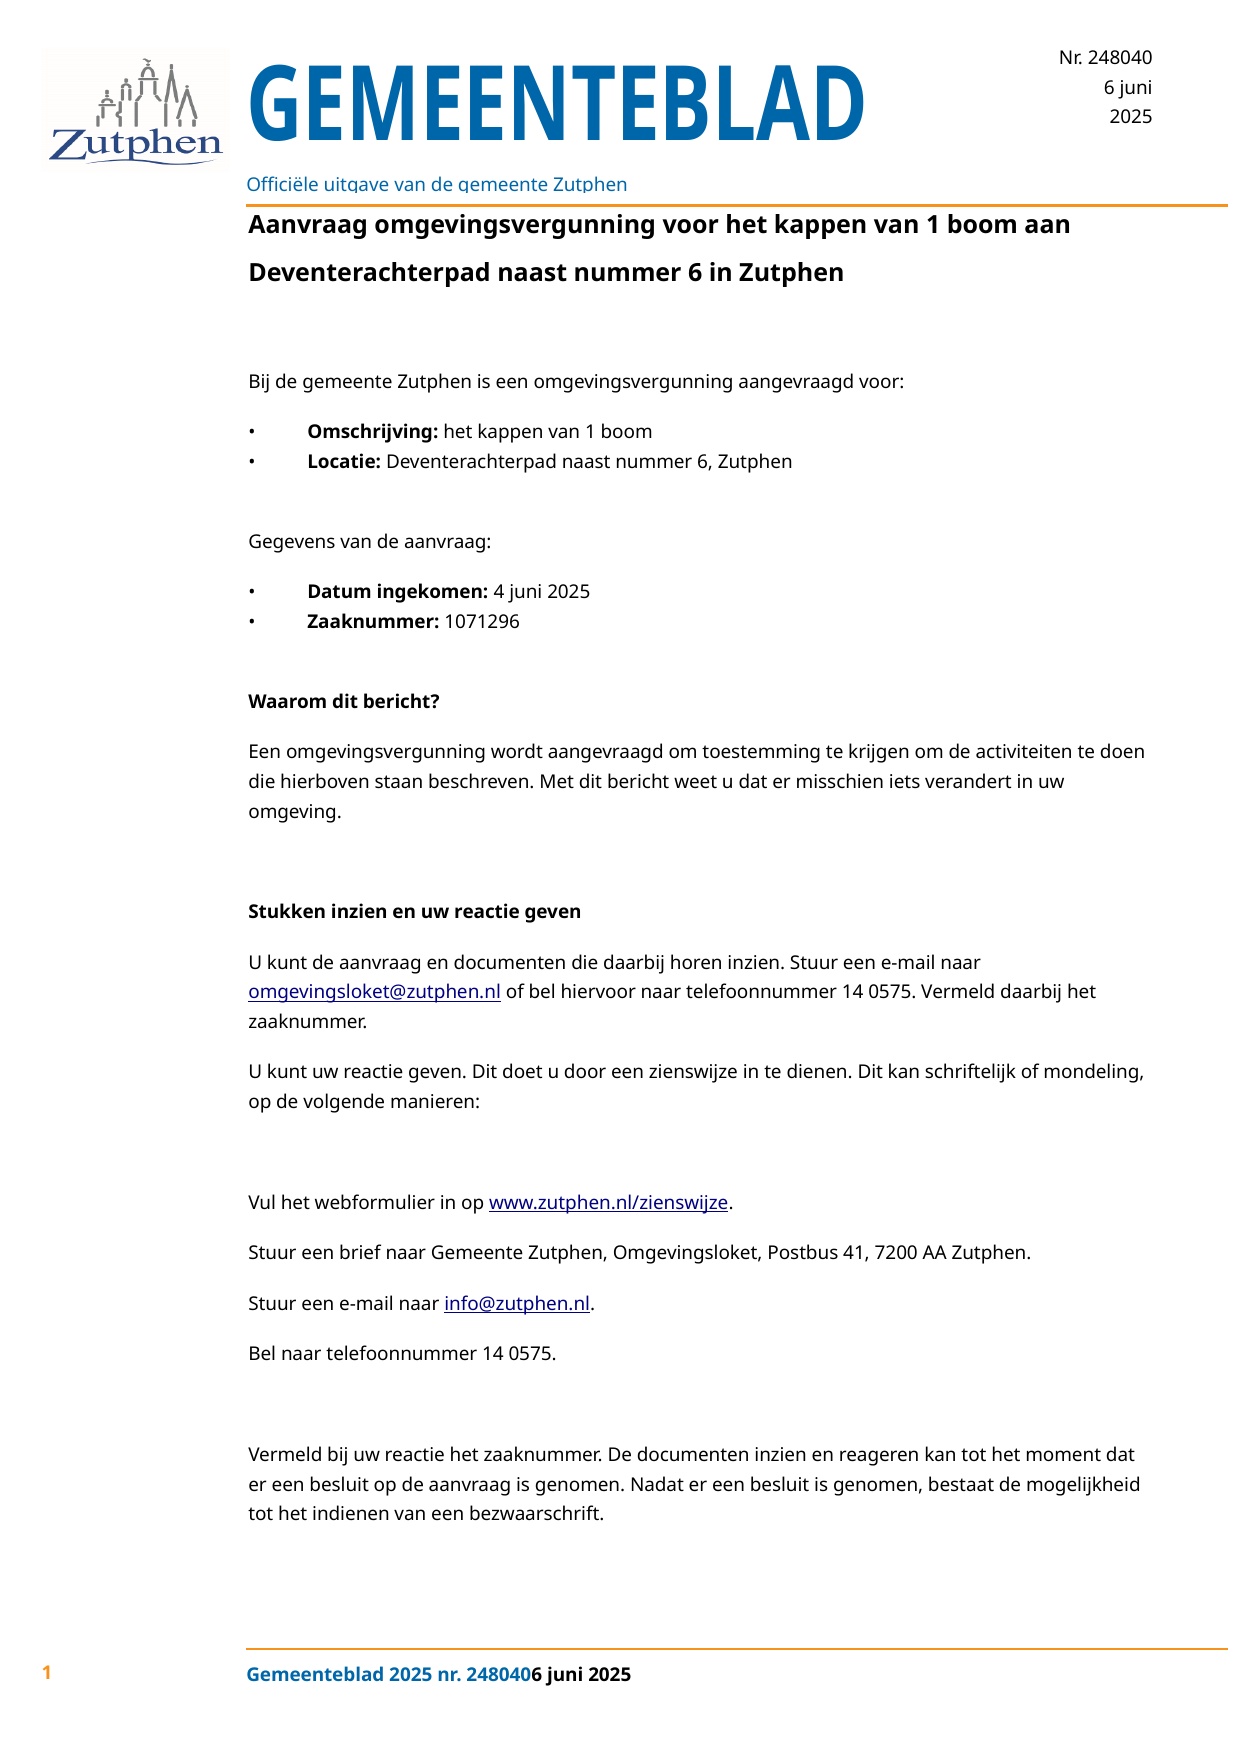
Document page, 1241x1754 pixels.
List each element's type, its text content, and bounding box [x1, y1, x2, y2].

text U kunt uw reactie geven. Dit doet u door een zienswijze in te dienen. Dit kan schriftelijk of mondeling, op de volgende manieren: [248, 1059, 1152, 1114]
text Vermeld bij uw reactie het zaaknummer. De documenten inzien en reageren kan tot het moment dat er een besluit op de aanvraag is genomen. Nadat er een besluit is genomen, bestaat de mogelijkheid tot het indienen van een bezwaarschrift. [248, 1441, 1152, 1526]
text Bij de gemeente Zutphen is een omgevingsvergunning aangevraagd voor: [248, 368, 1152, 394]
list Locatie: Deventerachterpad naast nummer 6, Zutphen [248, 448, 1152, 474]
list Zaaknummer: 1071296 [248, 608, 1152, 634]
text U kunt de aanvraag en documenten die daarbij horen inzien. Stuur een e-mail naar omgevingsloket@zutphen.nl of bel hiervoor naar telefoonnummer 14 0575. Vermeld daarbij het zaaknummer. [248, 949, 1152, 1034]
text Stuur een e-mail naar info@zutphen.nl. [248, 1290, 1152, 1316]
text Stuur een brief naar Gemeente Zutphen, Omgevingsloket, Postbus 41, 7200 AA Zutphen. [248, 1239, 1152, 1265]
text Waarom dit bericht? [248, 688, 1152, 714]
text Vul het webformulier in op www.zutphen.nl/zienswijze. [248, 1189, 1152, 1215]
text Aanvraag omgevingsvergunning voor het kappen van 1 boom aan Deventerachterpad naast nummer 6 in Zutphen [248, 207, 1152, 288]
text Stukken inzien en uw reactie geven [248, 899, 1152, 924]
list Omschrijving: het kappen van 1 boom [248, 419, 1152, 444]
text Een omgevingsvergunning wordt aangevraagd om toestemming te krijgen om de activiteiten te doen die hierboven staan beschreven. Met dit bericht weet u dat er misschien iets verandert in uw omgeving. [248, 739, 1152, 824]
list Datum ingekomen: 4 juni 2025 [248, 579, 1152, 604]
text Bel naar telefoonnummer 14 0575. [248, 1340, 1152, 1366]
picture [41, 47, 231, 172]
text Gegevens van de aanvraag: [248, 528, 1152, 554]
